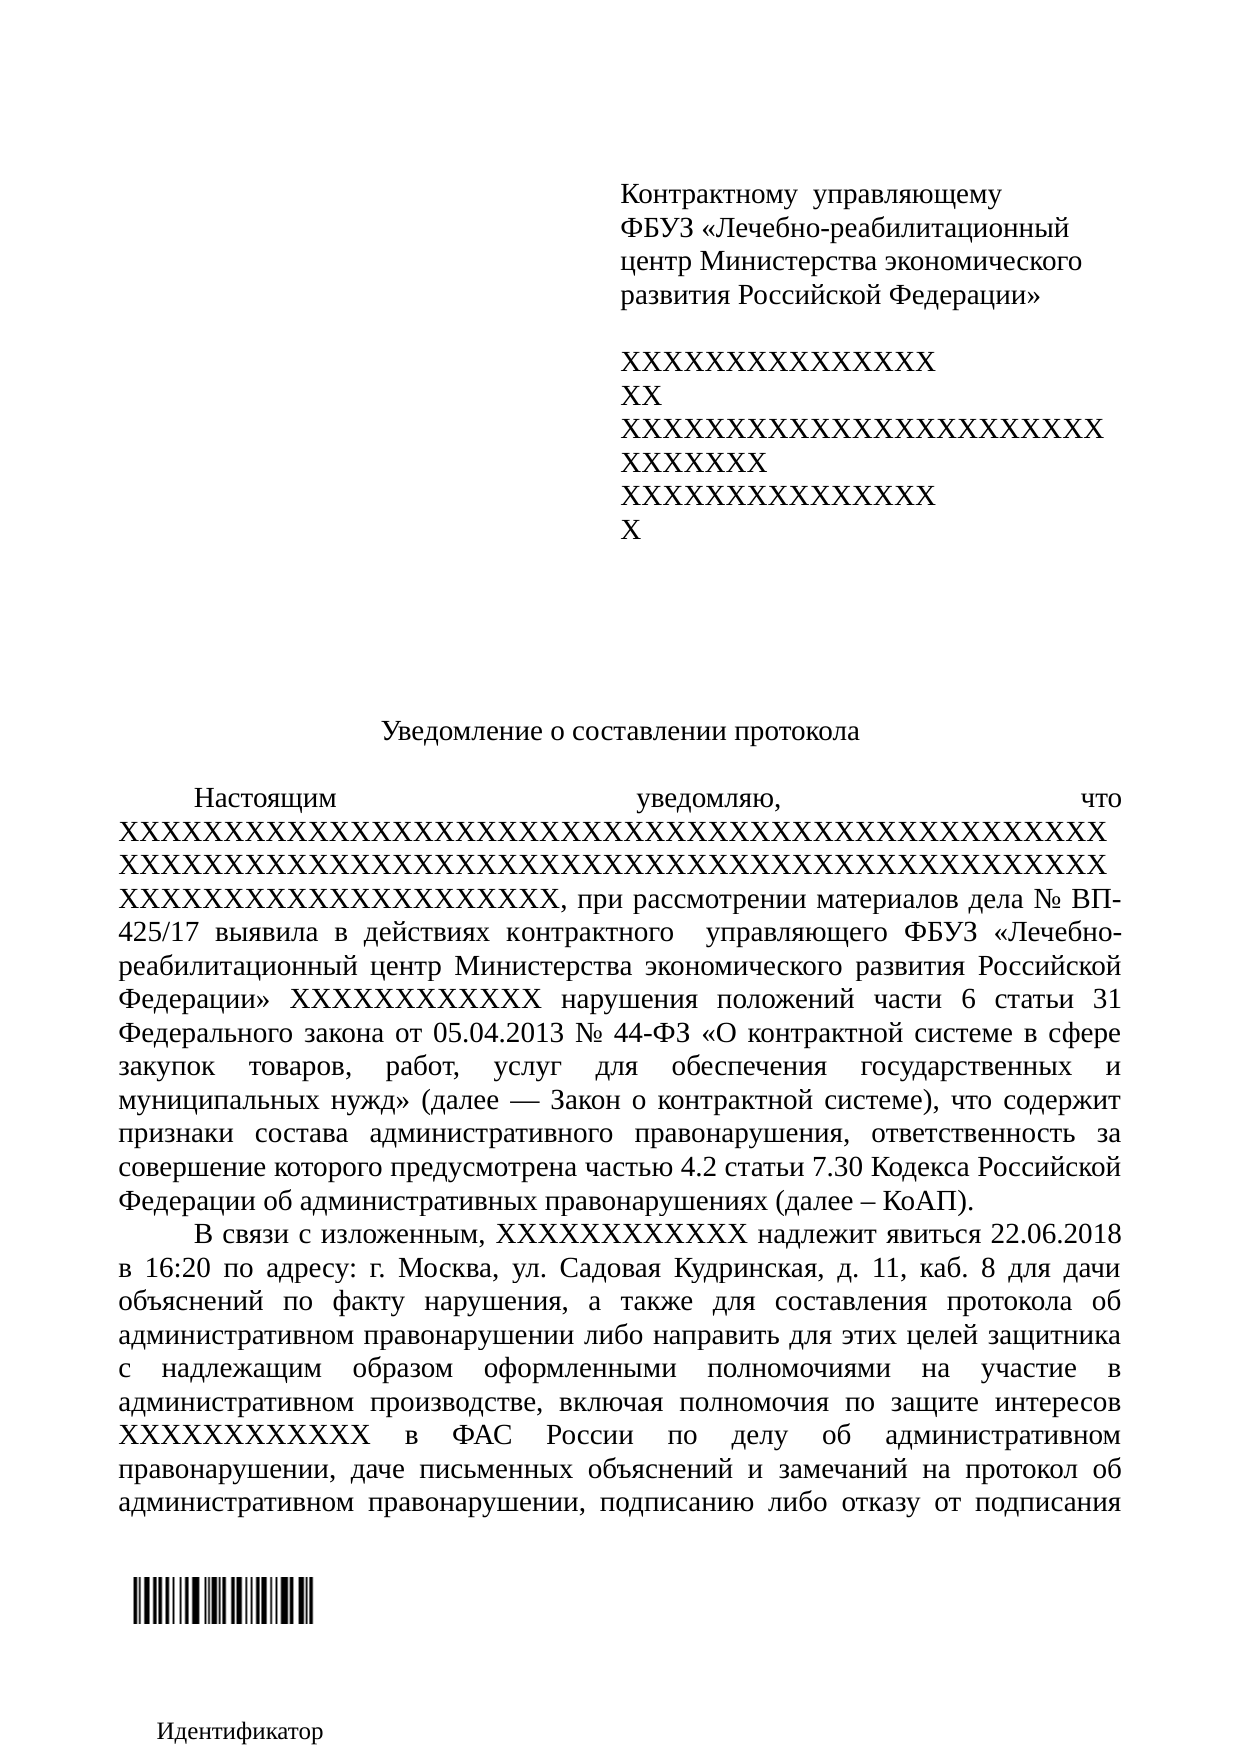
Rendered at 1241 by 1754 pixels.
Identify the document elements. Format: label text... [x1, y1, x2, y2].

text X [620, 512, 1122, 545]
text XXXXXXXXXXXXXXXXXXXXXXXXXXXXXX [620, 411, 1122, 478]
text Контрактному управляющему ФБУЗ «Лечебно-реабилитационный центр Министерства экономического развития Российской Федерации» [620, 176, 1122, 311]
text Уведомление о составлении протокола [118, 713, 1122, 747]
text XXXXXXXXXXXXXXX [620, 478, 1122, 512]
text В связи с изложенным, XXXXXXXXXXXX надлежит явиться 22.06.2018 в 16:20 по адресу: г. Москва, ул. Садовая Кудринская, д. 11, каб. 8 для дачи объяснений по факту нарушения, а также для составления протокола об административном правонарушении либо направить для этих целей защитника с надлежащим образом оформленными полномочиями на участие в административном производстве, включая полномочия по защите интересов XXXXXXXXXXXX в ФАС России по делу об административном правонарушении, даче письменных объяснений и замечаний на протокол об административном правонарушении, подписанию либо отказу от подписания [118, 1216, 1122, 1518]
picture [118, 1577, 331, 1624]
text XX [620, 378, 1122, 411]
text Настоящим уведомляю, что XXXXXXXXXXXXXXXXXXXXXXXXXXXXXXXXXXXXXXXXXXXXXXXXXXXXXXXXXXXXXXXXXXXXXXXXXXXXXXXXXXXXXXXXXXXXXXXXXXXXXXXXXXXXXXXXXXX, при рассмотрении материалов дела № ВП-425/17 выявила в действиях контрактного управляющего ФБУЗ «Лечебно-реабилитационный центр Министерства экономического развития Российской Федерации» XXXXXXXXXXXX нарушения положений части 6 статьи 31 Федерального закона от 05.04.2013 № 44-ФЗ «О контрактной системе в сфере закупок товаров, работ, услуг для обеспечения государственных и муниципальных нужд» (далее — Закон о контрактной системе), что содержит признаки состава административного правонарушения, ответственность за совершение которого предусмотрена частью 4.2 статьи 7.30 Кодекса Российской Федерации об административных правонарушениях (далее – КоАП). [118, 780, 1122, 1216]
text XXXXXXXXXXXXXXX [620, 344, 1122, 378]
